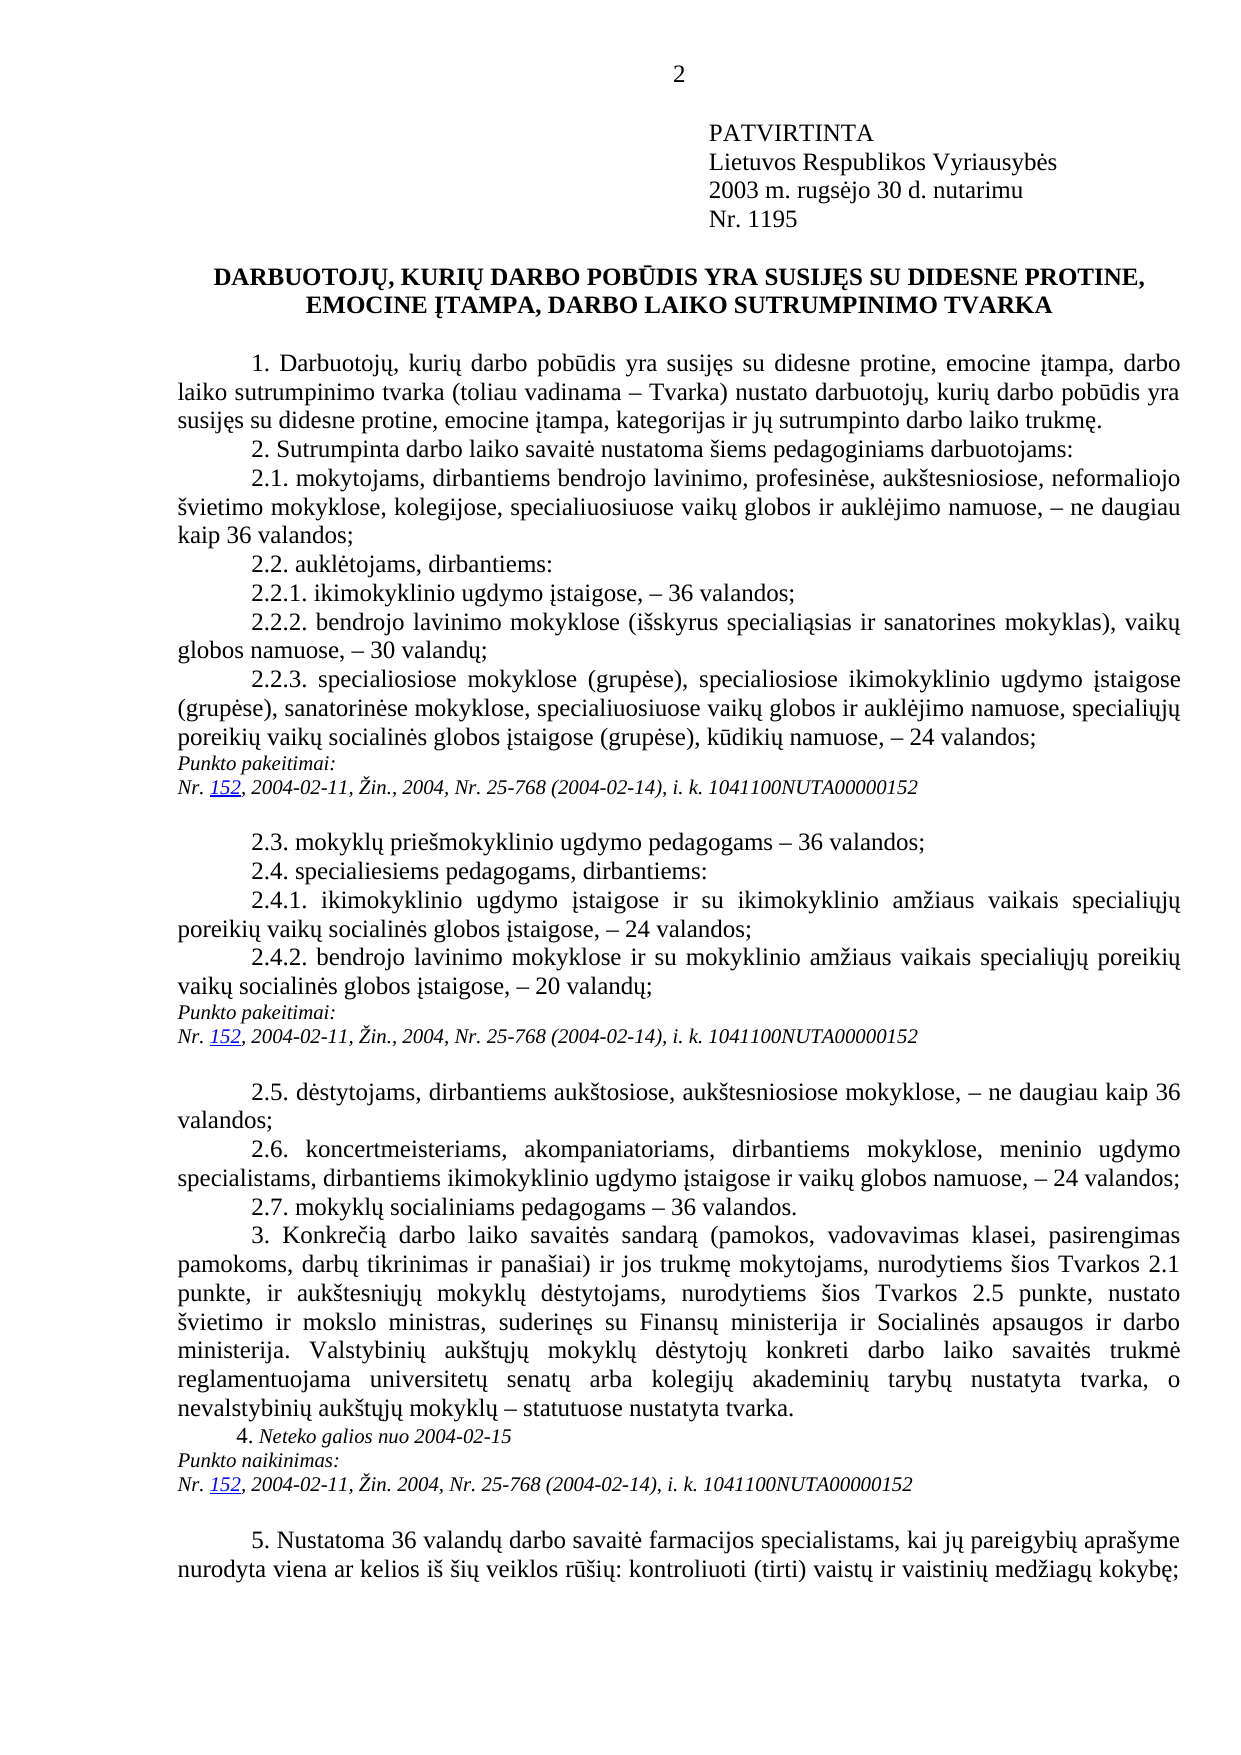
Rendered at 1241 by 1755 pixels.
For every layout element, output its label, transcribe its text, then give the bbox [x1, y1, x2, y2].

text Nr. 152, 2004-02-11, Žin., 2004, Nr. 25-768 (2004-02-14), i. k. 1041100NUTA00000152 [177, 775, 1181, 799]
text EMOCINE ĮTAMPA, DARBO LAIKO SUTRUMPINIMO TVARKA [177, 291, 1181, 319]
text 3. Konkrečią darbo laiko savaitės sandarą (pamokos, vadovavimas klasei, pasirengimas pamokoms, darbų tikrinimas ir panašiai) ir jos trukmę mokytojams, nurodytiems šios Tvarkos 2.1 punkte, ir aukštesniųjų mokyklų dėstytojams, nurodytiems šios Tvarkos 2.5 punkte, nustato švietimo ir mokslo ministras, suderinęs su Finansų ministerija ir Socialinės apsaugos ir darbo ministerija. Valstybinių aukštųjų mokyklų dėstytojų konkreti darbo laiko savaitės trukmė reglamentuojama universitetų senatų arba kolegijų akademinių tarybų nustatyta tvarka, o nevalstybinių aukštųjų mokyklų – statutuose nustatyta tvarka. [177, 1221, 1181, 1422]
text 2003 m. rugsėjo 30 d. nutarimu [177, 176, 1181, 204]
text 2. Sutrumpinta darbo laiko savaitė nustatoma šiems pedagoginiams darbuotojams: [177, 434, 1181, 463]
text 2.7. mokyklų socialiniams pedagogams – 36 valandos. [177, 1192, 1181, 1221]
text 5. Nustatoma 36 valandų darbo savaitė farmacijos specialistams, kai jų pareigybių aprašyme nurodyta viena ar kelios iš šių veiklos rūšių: kontroliuoti (tirti) vaistų ir vaistinių medžiagų kokybę; [177, 1525, 1181, 1583]
text 2.2.3. specialiosiose mokyklose (grupėse), specialiosiose ikimokyklinio ugdymo įstaigose (grupėse), sanatorinėse mokyklose, specialiuosiuose vaikų globos ir auklėjimo namuose, specialiųjų poreikių vaikų socialinės globos įstaigose (grupėse), kūdikių namuose, – 24 valandos; [177, 664, 1181, 751]
text Nr. 152, 2004-02-11, Žin., 2004, Nr. 25-768 (2004-02-14), i. k. 1041100NUTA00000152 [177, 1024, 1181, 1048]
text Nr. 152, 2004-02-11, Žin. 2004, Nr. 25-768 (2004-02-14), i. k. 1041100NUTA00000152 [177, 1472, 1181, 1496]
text 2.4.1. ikimokyklinio ugdymo įstaigose ir su ikimokyklinio amžiaus vaikais specialiųjų poreikių vaikų socialinės globos įstaigose, – 24 valandos; [177, 885, 1181, 942]
text Punkto pakeitimai: [177, 751, 1181, 775]
text Lietuvos Respublikos Vyriausybės [177, 147, 1181, 176]
text 2.1. mokytojams, dirbantiems bendrojo lavinimo, profesinėse, aukštesniosiose, neformaliojo švietimo mokyklose, kolegijose, specialiuosiuose vaikų globos ir auklėjimo namuose, – ne daugiau kaip 36 valandos; [177, 463, 1181, 549]
text Punkto pakeitimai: [177, 1000, 1181, 1024]
text 2.2.2. bendrojo lavinimo mokyklose (išskyrus specialiąsias ir sanatorines mokyklas), vaikų globos namuose, – 30 valandų; [177, 607, 1181, 664]
text 1. Darbuotojų, kurių darbo pobūdis yra susijęs su didesne protine, emocine įtampa, darbo laiko sutrumpinimo tvarka (toliau vadinama – Tvarka) nustato darbuotojų, kurių darbo pobūdis yra susijęs su didesne protine, emocine įtampa, kategorijas ir jų sutrumpinto darbo laiko trukmę. [177, 348, 1181, 434]
text 2.3. mokyklų priešmokyklinio ugdymo pedagogams – 36 valandos; [177, 827, 1181, 856]
text DARBUOTOJŲ, KURIŲ DARBO POBŪDIS YRA SUSIJĘS SU DIDESNE PROTINE, [177, 262, 1181, 291]
text Punkto naikinimas: [177, 1448, 1181, 1472]
text 4. Neteko galios nuo 2004-02-15 [177, 1422, 1181, 1448]
text 2.6. koncertmeisteriams, akompaniatoriams, dirbantiems mokyklose, meninio ugdymo specialistams, dirbantiems ikimokyklinio ugdymo įstaigose ir vaikų globos namuose, – 24 valandos; [177, 1134, 1181, 1192]
text 2.2.1. ikimokyklinio ugdymo įstaigose, – 36 valandos; [177, 578, 1181, 607]
text Nr. 1195 [177, 204, 1181, 233]
text 2.5. dėstytojams, dirbantiems aukštosiose, aukštesniosiose mokyklose, – ne daugiau kaip 36 valandos; [177, 1077, 1181, 1134]
text PATVIRTINTA [709, 118, 1181, 147]
text 2.4. specialiesiems pedagogams, dirbantiems: [177, 856, 1181, 885]
text 2.2. auklėtojams, dirbantiems: [177, 549, 1181, 578]
text 2.4.2. bendrojo lavinimo mokyklose ir su mokyklinio amžiaus vaikais specialiųjų poreikių vaikų socialinės globos įstaigose, – 20 valandų; [177, 942, 1181, 1000]
